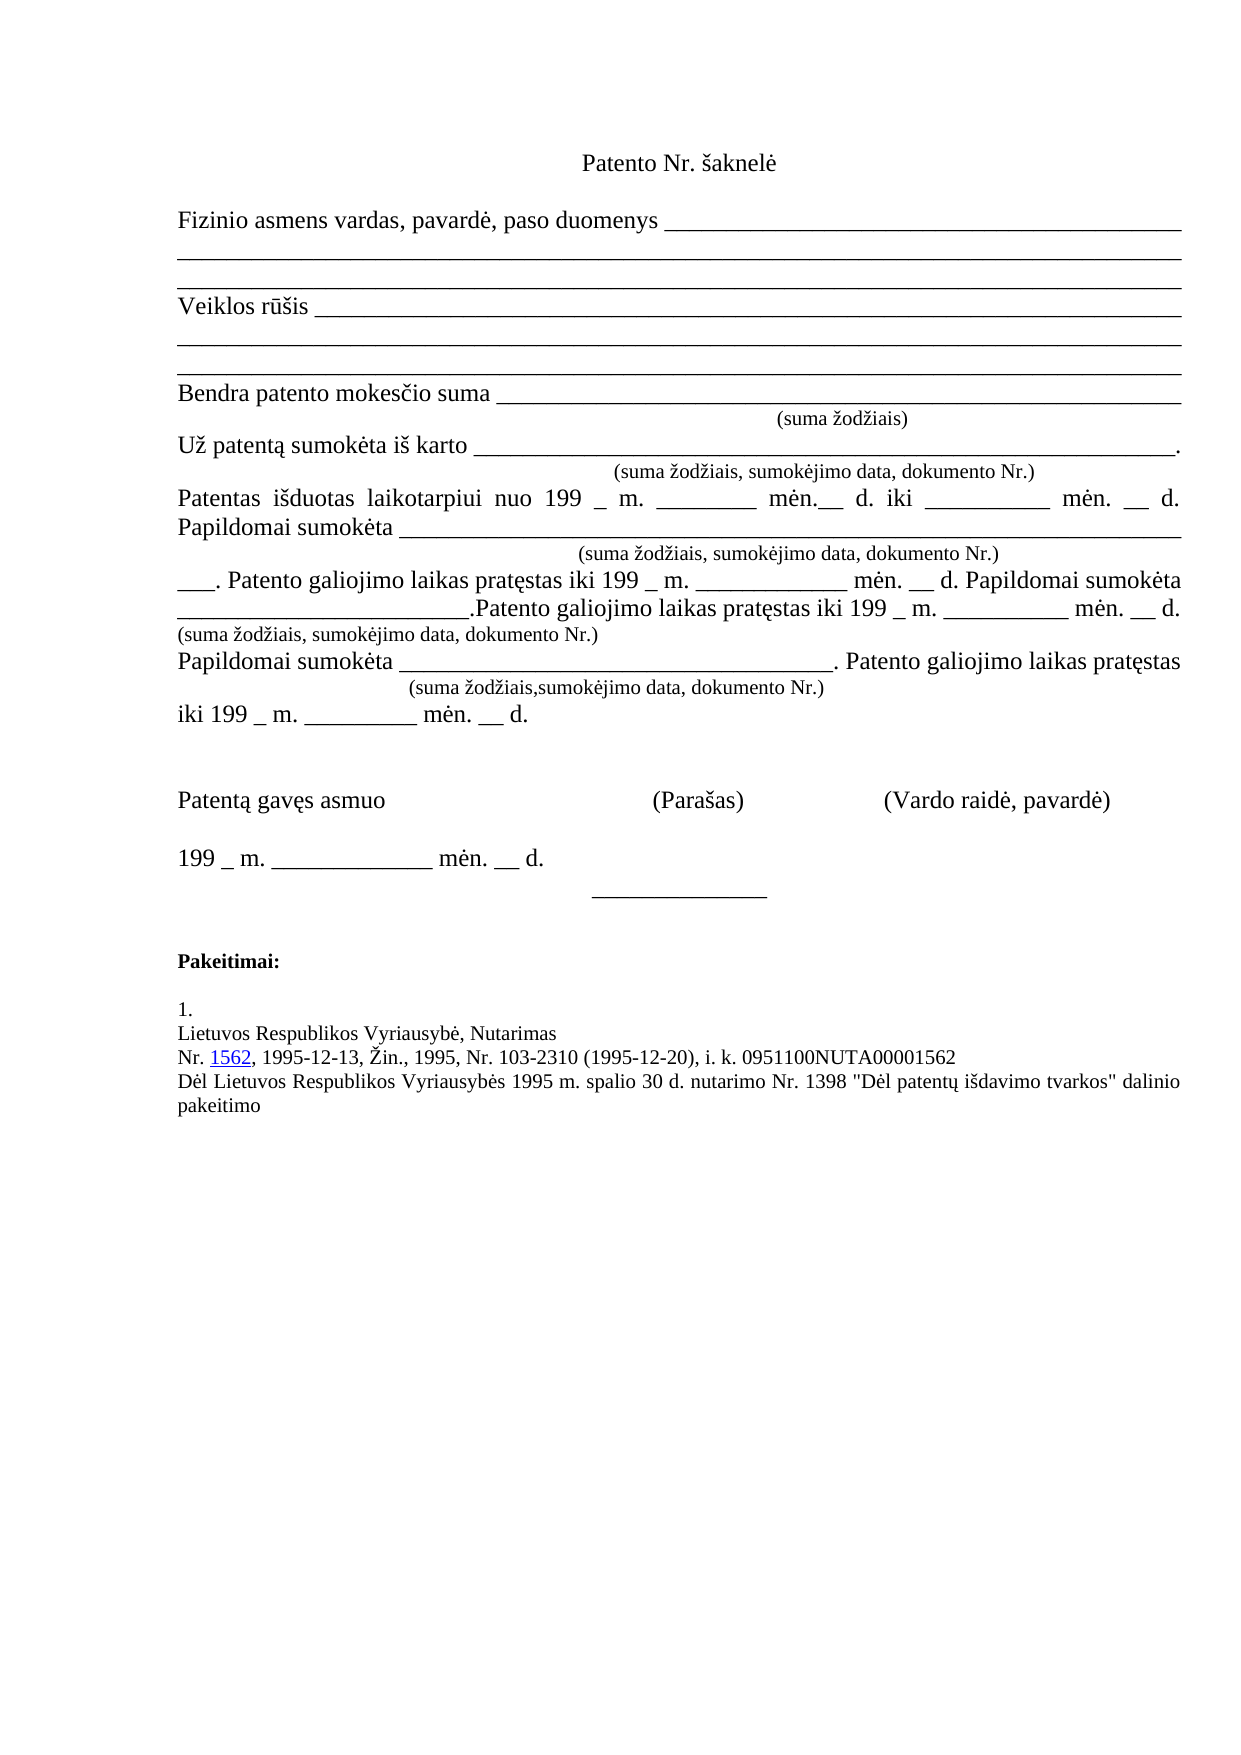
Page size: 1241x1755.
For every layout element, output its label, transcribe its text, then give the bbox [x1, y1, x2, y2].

text ______________ [177, 872, 1181, 900]
text (suma žodžiais, sumokėjimo data, dokumento Nr.) [177, 541, 1181, 565]
text (suma žodžiais) [177, 406, 1181, 430]
text iki 199 _ m. _________ mėn. __ d. [177, 699, 1181, 728]
text Pakeitimai: [177, 948, 1181, 973]
text Patento Nr. šaknelė [177, 148, 1181, 176]
text Fizinio asmens vardas, pavardė, paso duomenys [177, 205, 1181, 234]
text Dėl Lietuvos Respublikos Vyriausybės 1995 m. spalio 30 d. nutarimo Nr. 1398 "Dėl patentų išdavimo tvarkos" dalinio pakeitimo [177, 1069, 1181, 1117]
text (suma žodžiais, sumokėjimo data, dokumento Nr.) [177, 459, 1181, 483]
text Lietuvos Respublikos Vyriausybė, Nutarimas [177, 1021, 1181, 1045]
text (suma žodžiais,sumokėjimo data, dokumento Nr.) [177, 675, 1181, 699]
text Bendra patento mokesčio suma [177, 378, 1181, 406]
text ___. Patento galiojimo laikas pratęstas iki 199 _ m. mėn. __ d. Papildomai sumokėta [177, 565, 1181, 593]
text Nr. 1562, 1995-12-13, Žin., 1995, Nr. 103-2310 (1995-12-20), i. k. 0951100NUTA00001562 [177, 1045, 1181, 1069]
text .Patento galiojimo laikas pratęstas iki 199 _ m. __________ mėn. __ d. [177, 593, 1181, 622]
text Patentas išduotas laikotarpiui nuo 199 _ m. ________ mėn.__ d. iki __________ mėn. __ d. Papildomai sumokėta [177, 483, 1181, 541]
text Patentą gavęs asmuo (Parašas) (Vardo raidė, pavardė) [177, 785, 1181, 814]
text 1. [177, 997, 1181, 1021]
text Veiklos rūšis [177, 291, 1181, 320]
text 199 _ m. mėn. __ d. [177, 843, 1181, 872]
text (suma žodžiais, sumokėjimo data, dokumento Nr.) [177, 622, 1181, 646]
text Už patentą sumokėta iš karto . [177, 430, 1181, 459]
text Papildomai sumokėta . Patento galiojimo laikas pratęstas [177, 646, 1181, 675]
